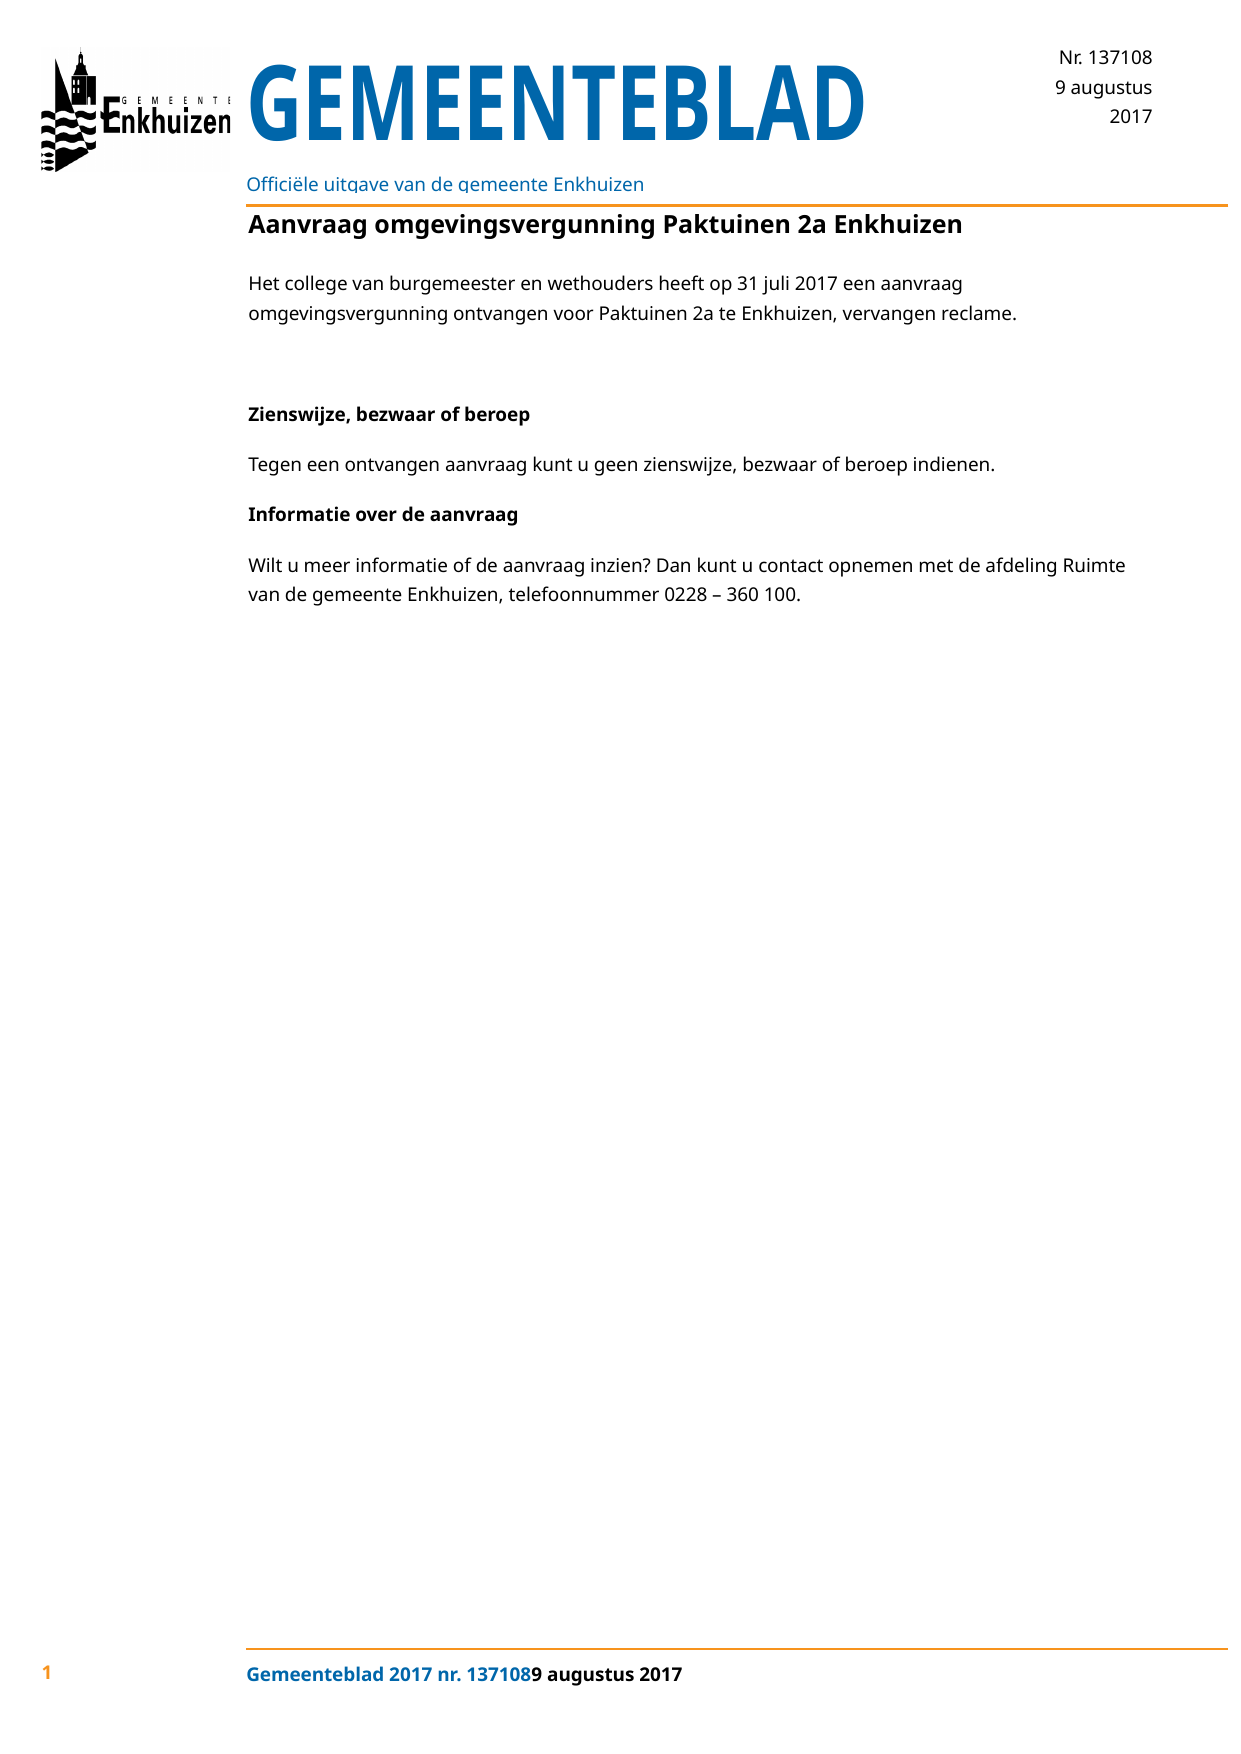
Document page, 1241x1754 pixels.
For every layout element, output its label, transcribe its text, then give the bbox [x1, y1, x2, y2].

text Zienswijze, bezwaar of beroep [248, 401, 1152, 426]
text Aanvraag omgevingsvergunning Paktuinen 2a Enkhuizen [248, 207, 1152, 241]
picture [41, 47, 231, 172]
text Informatie over de aanvraag [248, 502, 1152, 527]
text Wilt u meer informatie of de aanvraag inzien? Dan kunt u contact opnemen met de afdeling Ruimte van de gemeente Enkhuizen, telefoonnummer 0228 – 360 100. [248, 552, 1152, 607]
text Het college van burgemeester en wethouders heeft op 31 juli 2017 een aanvraag omgevingsvergunning ontvangen voor Paktuinen 2a te Enkhuizen, vervangen reclame. [248, 270, 1152, 326]
text Tegen een ontvangen aanvraag kunt u geen zienswijze, bezwaar of beroep indienen. [248, 451, 1152, 477]
